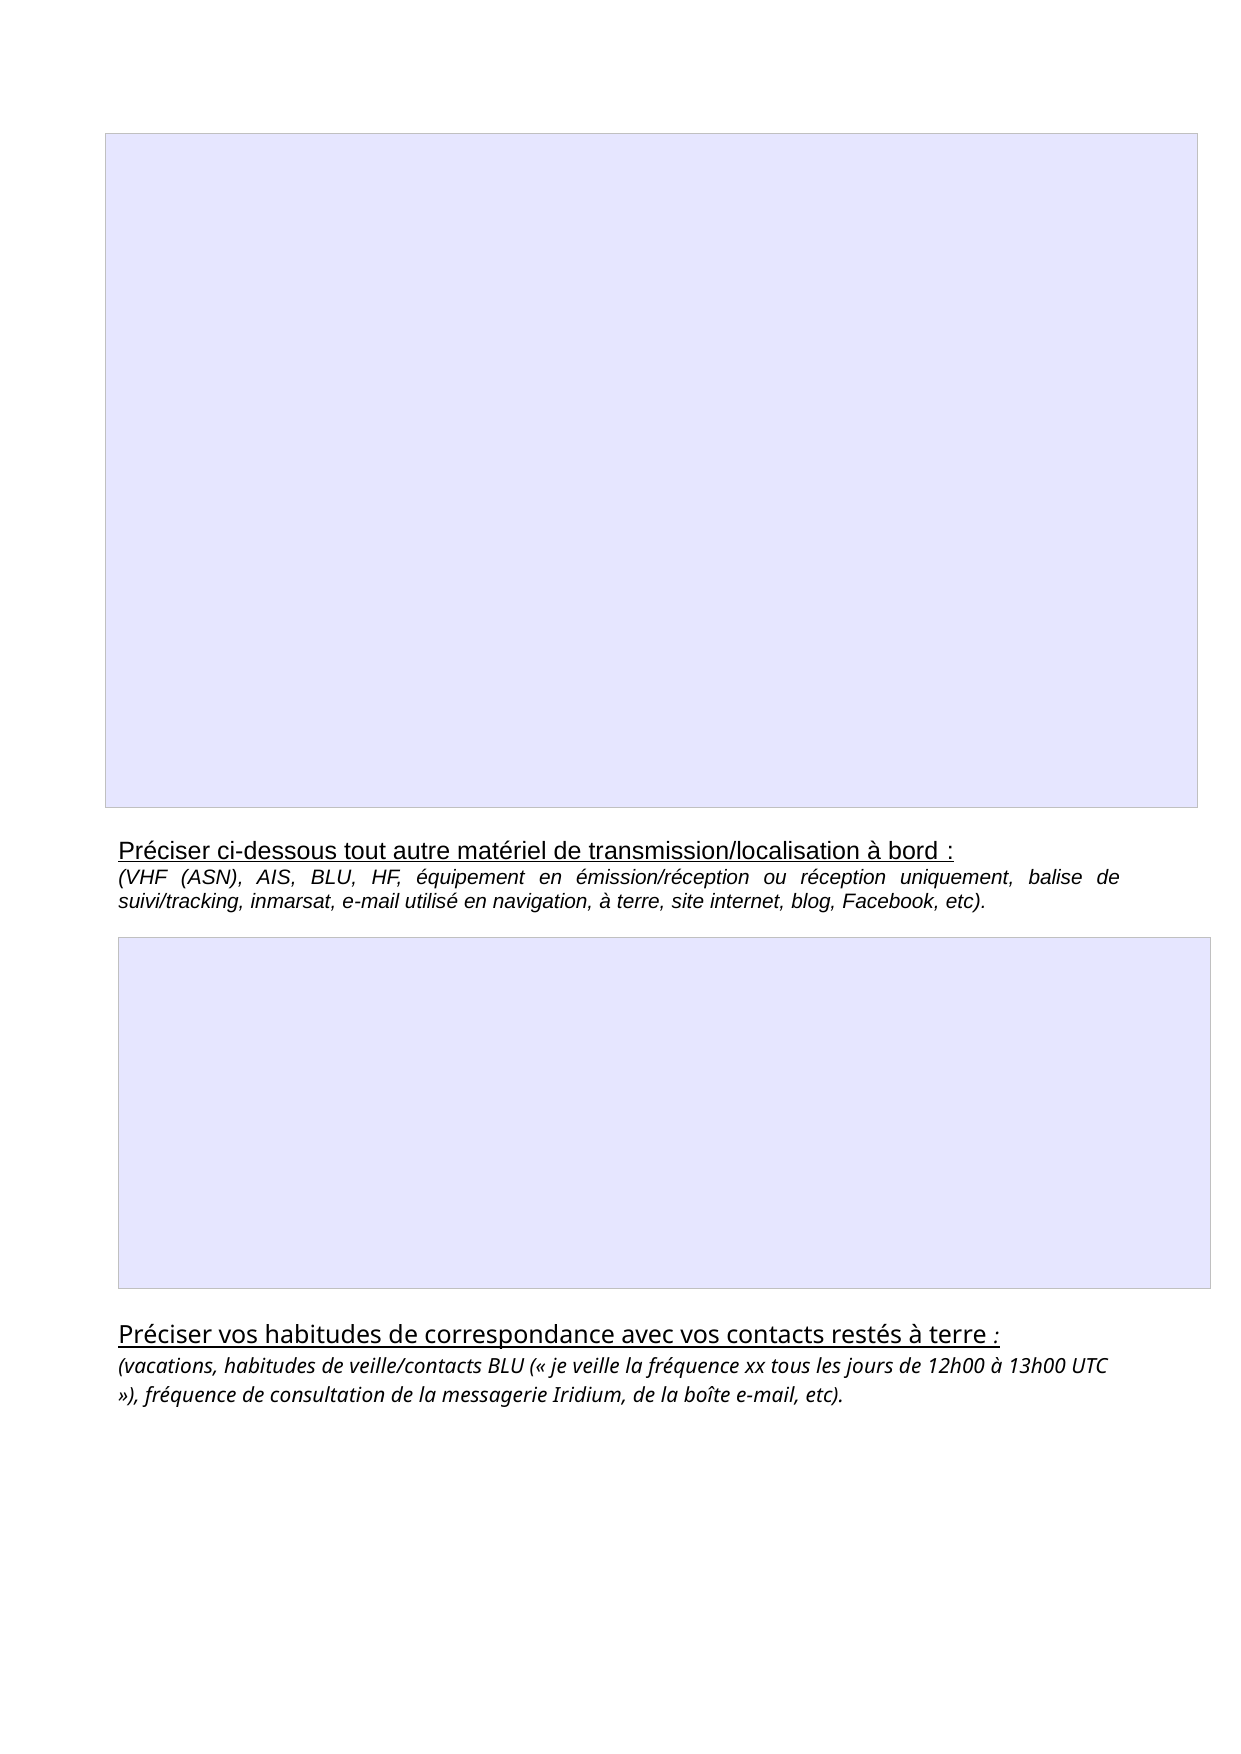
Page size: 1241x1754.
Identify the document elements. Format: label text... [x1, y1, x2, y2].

text (vacations, habitudes de veille/contacts BLU (« je veille la fréquence xx tous les jours de 12h00 à 13h00 UTC »), fréquence de consultation de la messagerie Iridium, de la boîte e-mail, etc). [118, 1351, 1122, 1408]
text (VHF (ASN), AIS, BLU, HF, équipement en émission/réception ou réception uniquement, balise de suivi/tracking, inmarsat, e-mail utilisé en navigation, à terre, site internet, blog, Facebook, etc). [118, 865, 1123, 913]
text Préciser ci-dessous tout autre matériel de transmission/localisation à bord : [118, 836, 1123, 865]
text Préciser vos habitudes de correspondance avec vos contacts restés à terre : [118, 1317, 1123, 1351]
